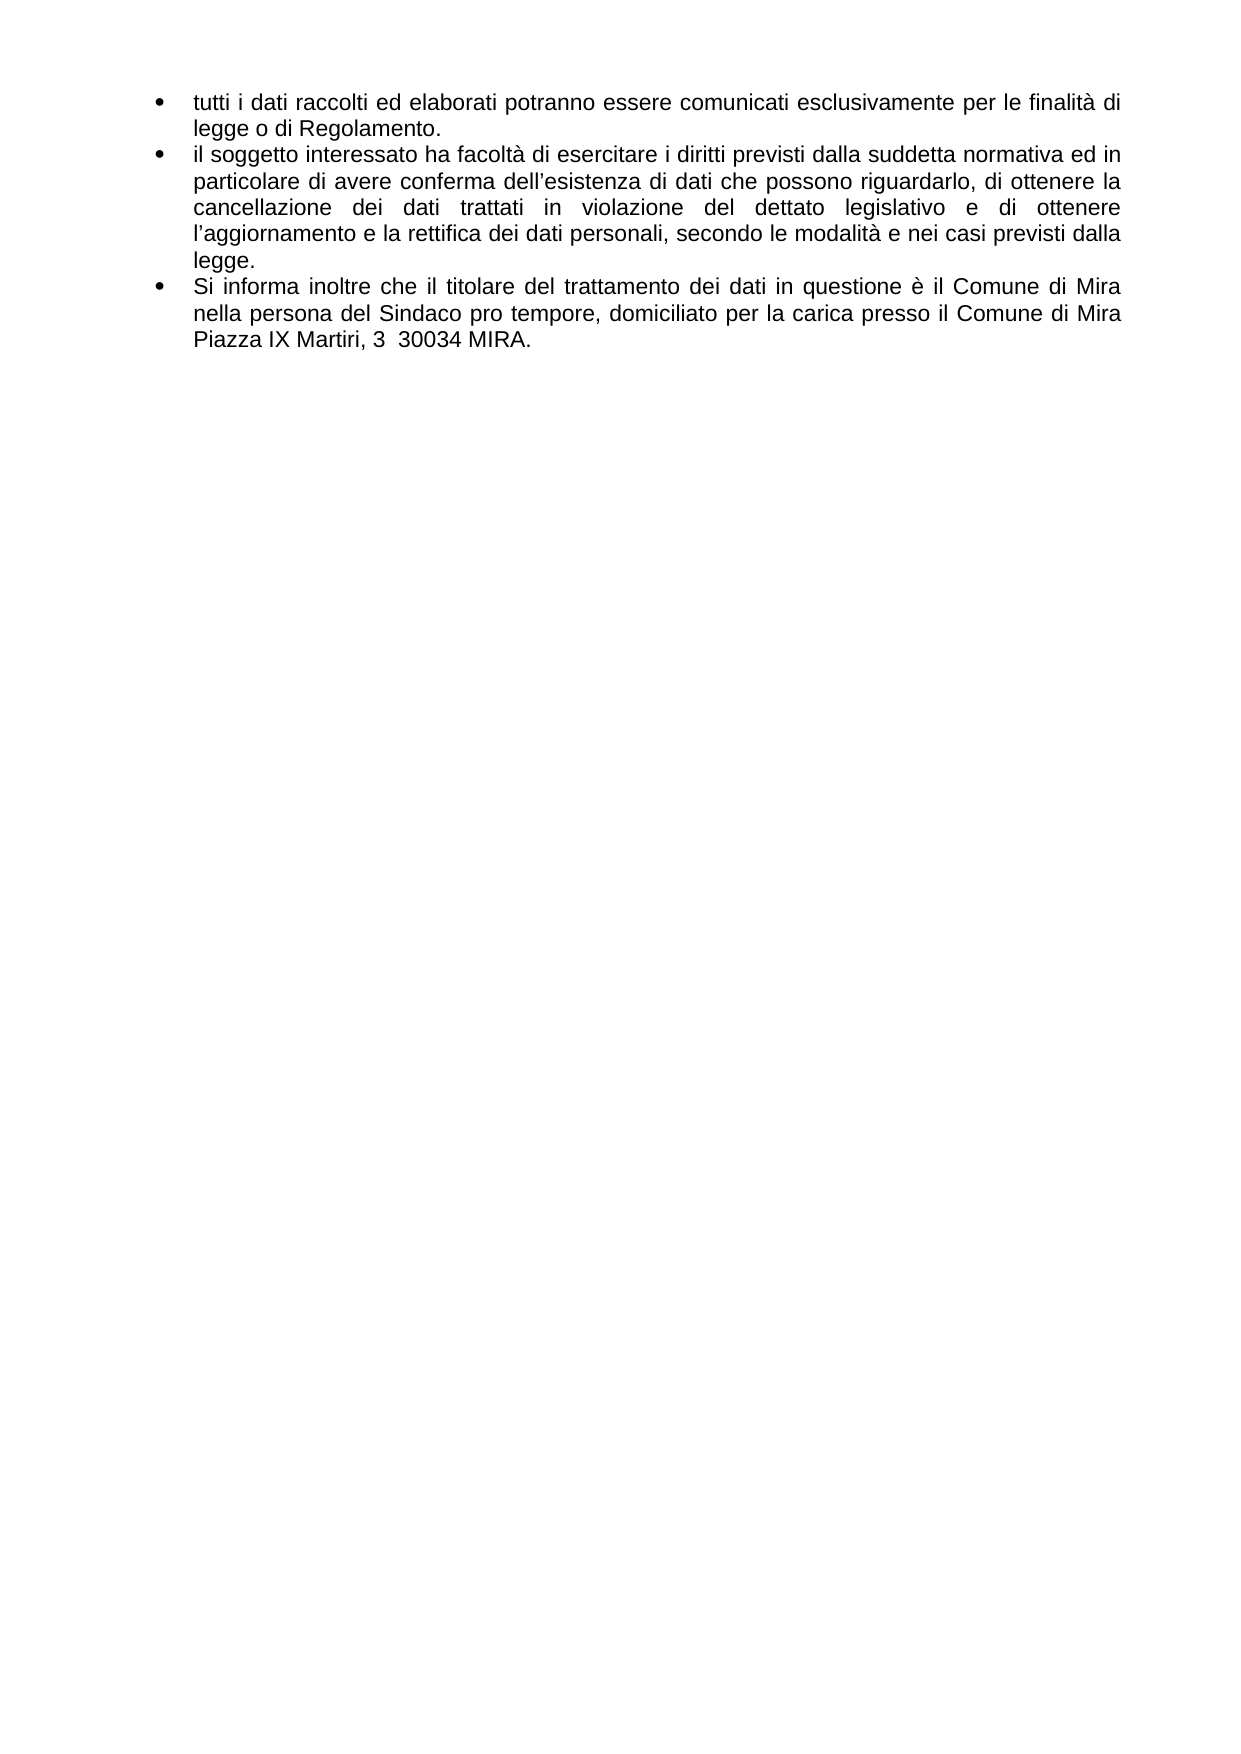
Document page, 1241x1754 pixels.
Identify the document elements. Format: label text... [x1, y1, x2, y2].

list Si informa inoltre che il titolare del trattamento dei dati in questione è il Comune di Mira nella persona del Sindaco pro tempore, domiciliato per la carica presso il Comune di Mira Piazza IX Martiri, 3 30034 MIRA. [156, 273, 1122, 352]
list tutti i dati raccolti ed elaborati potranno essere comunicati esclusivamente per le finalità di legge o di Regolamento. [156, 89, 1122, 141]
list il soggetto interessato ha facoltà di esercitare i diritti previsti dalla suddetta normativa ed in particolare di avere conferma dell’esistenza di dati che possono riguardarlo, di ottenere la cancellazione dei dati trattati in violazione del dettato legislativo e di ottenere l’aggiornamento e la rettifica dei dati personali, secondo le modalità e nei casi previsti dalla legge. [156, 141, 1122, 273]
